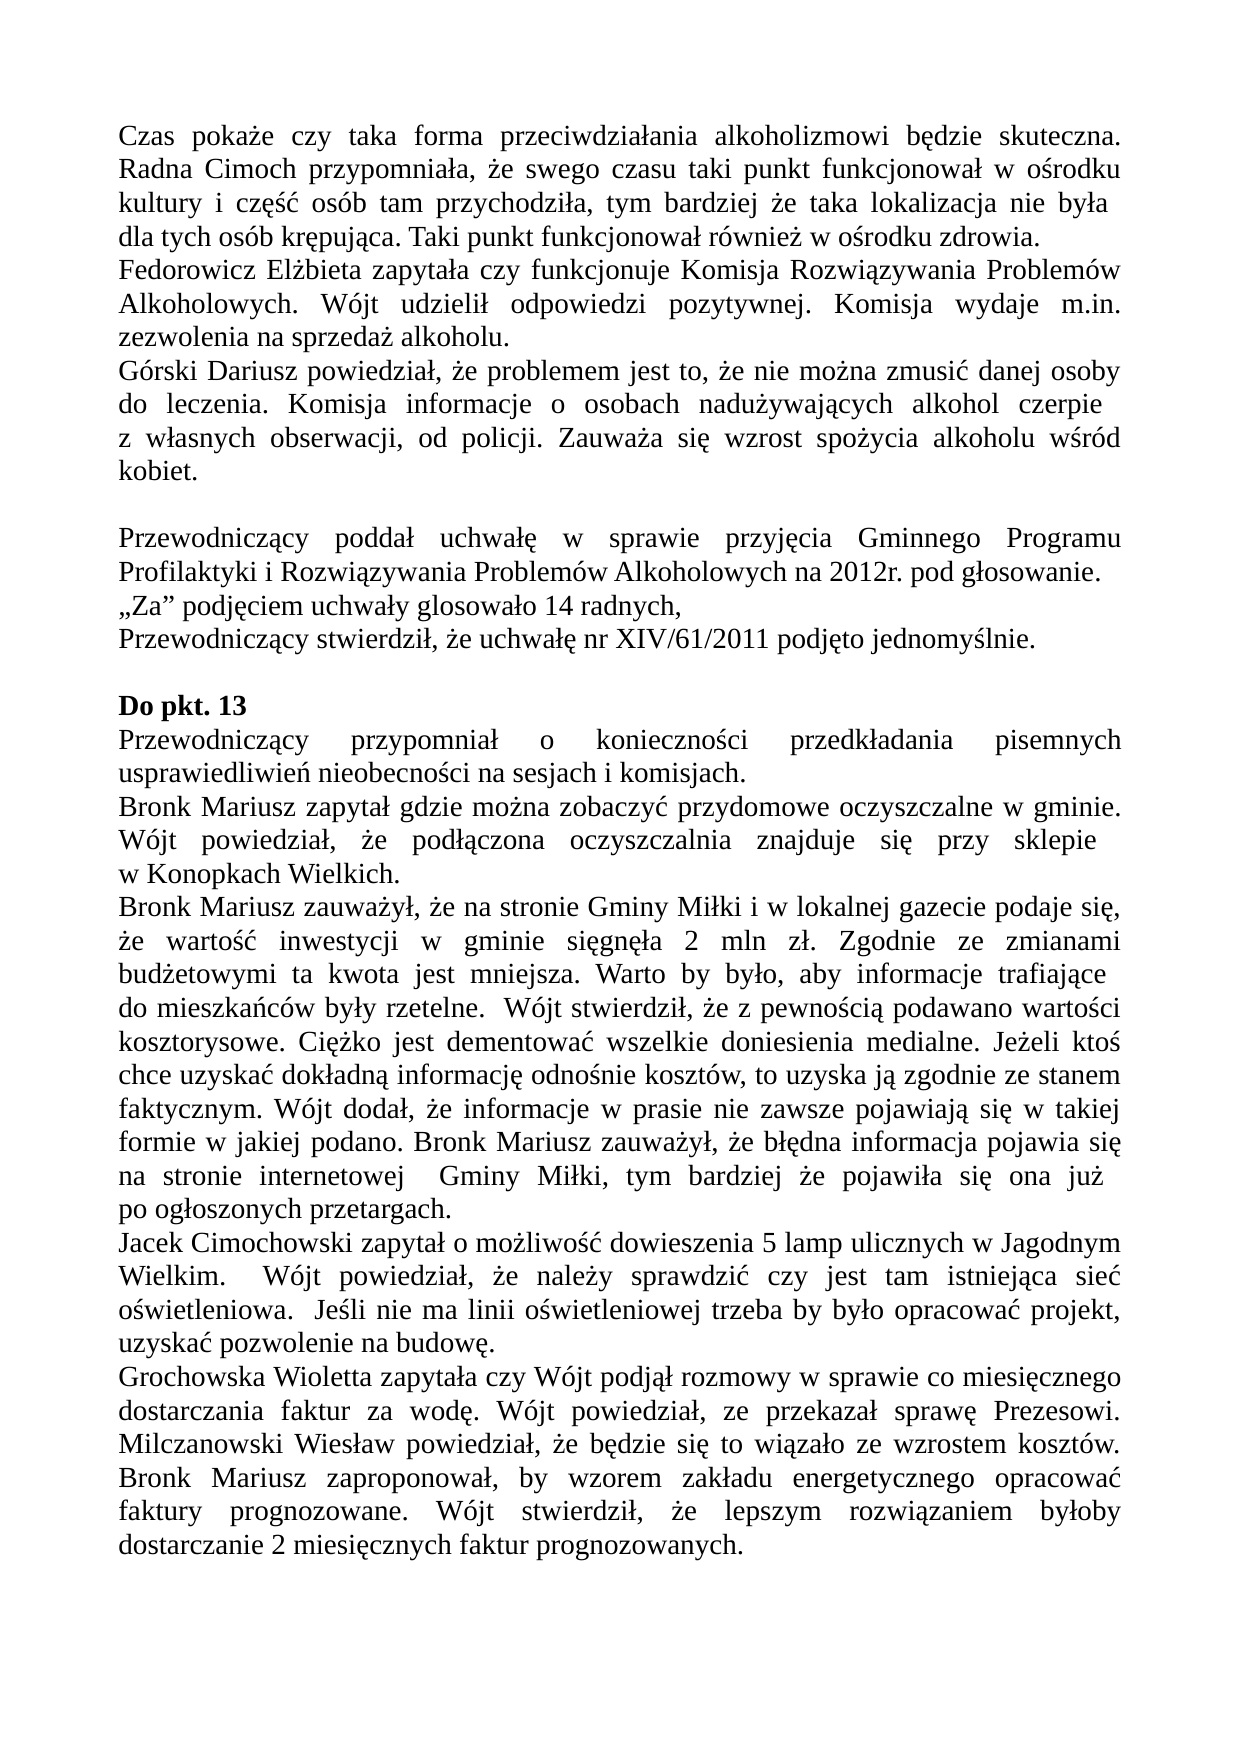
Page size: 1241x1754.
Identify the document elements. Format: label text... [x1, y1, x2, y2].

text Bronk Mariusz zauważył, że na stronie Gminy Miłki i w lokalnej gazecie podaje się, że wartość inwestycji w gminie sięgnęła 2 mln zł. Zgodnie ze zmianami budżetowymi ta kwota jest mniejsza. Warto by było, aby informacje trafiające do mieszkańców były rzetelne. Wójt stwierdził, że z pewnością podawano wartości kosztorysowe. Ciężko jest dementować wszelkie doniesienia medialne. Jeżeli ktoś chce uzyskać dokładną informację odnośnie kosztów, to uzyska ją zgodnie ze stanem faktycznym. Wójt dodał, że informacje w prasie nie zawsze pojawiają się w takiej formie w jakiej podano. Bronk Mariusz zauważył, że błędna informacja pojawia się na stronie internetowej Gminy Miłki, tym bardziej że pojawiła się ona już po ogłoszonych przetargach. [118, 889, 1122, 1225]
text Górski Dariusz powiedział, że problemem jest to, że nie można zmusić danej osoby do leczenia. Komisja informacje o osobach nadużywających alkohol czerpie z własnych obserwacji, od policji. Zauważa się wzrost spożycia alkoholu wśród kobiet. [118, 353, 1122, 487]
text Czas pokaże czy taka forma przeciwdziałania alkoholizmowi będzie skuteczna. Radna Cimoch przypomniała, że swego czasu taki punkt funkcjonował w ośrodku kultury i część osób tam przychodziła, tym bardziej że taka lokalizacja nie była dla tych osób krępująca. Taki punkt funkcjonował również w ośrodku zdrowia. [118, 118, 1122, 252]
text Przewodniczący przypomniał o konieczności przedkładania pisemnych usprawiedliwień nieobecności na sesjach i komisjach. [118, 722, 1122, 789]
text Grochowska Wioletta zapytała czy Wójt podjął rozmowy w sprawie co miesięcznego dostarczania faktur za wodę. Wójt powiedział, ze przekazał sprawę Prezesowi. Milczanowski Wiesław powiedział, że będzie się to wiązało ze wzrostem kosztów. Bronk Mariusz zaproponował, by wzorem zakładu energetycznego opracować faktury prognozowane. Wójt stwierdził, że lepszym rozwiązaniem byłoby dostarczanie 2 miesięcznych faktur prognozowanych. [118, 1359, 1122, 1560]
text „Za” podjęciem uchwały glosowało 14 radnych, [118, 588, 1122, 621]
text Przewodniczący poddał uchwałę w sprawie przyjęcia Gminnego Programu Profilaktyki i Rozwiązywania Problemów Alkoholowych na 2012r. pod głosowanie. [118, 521, 1122, 588]
text Jacek Cimochowski zapytał o możliwość dowieszenia 5 lamp ulicznych w Jagodnym Wielkim. Wójt powiedział, że należy sprawdzić czy jest tam istniejąca sieć oświetleniowa. Jeśli nie ma linii oświetleniowej trzeba by było opracować projekt, uzyskać pozwolenie na budowę. [118, 1225, 1122, 1359]
text Fedorowicz Elżbieta zapytała czy funkcjonuje Komisja Rozwiązywania Problemów Alkoholowych. Wójt udzielił odpowiedzi pozytywnej. Komisja wydaje m.in. zezwolenia na sprzedaż alkoholu. [118, 252, 1122, 353]
text Przewodniczący stwierdził, że uchwałę nr XIV/61/2011 podjęto jednomyślnie. [118, 621, 1122, 655]
text Do pkt. 13 [118, 688, 1122, 722]
text Bronk Mariusz zapytał gdzie można zobaczyć przydomowe oczyszczalne w gminie. Wójt powiedział, że podłączona oczyszczalnia znajduje się przy sklepie w Konopkach Wielkich. [118, 789, 1122, 889]
